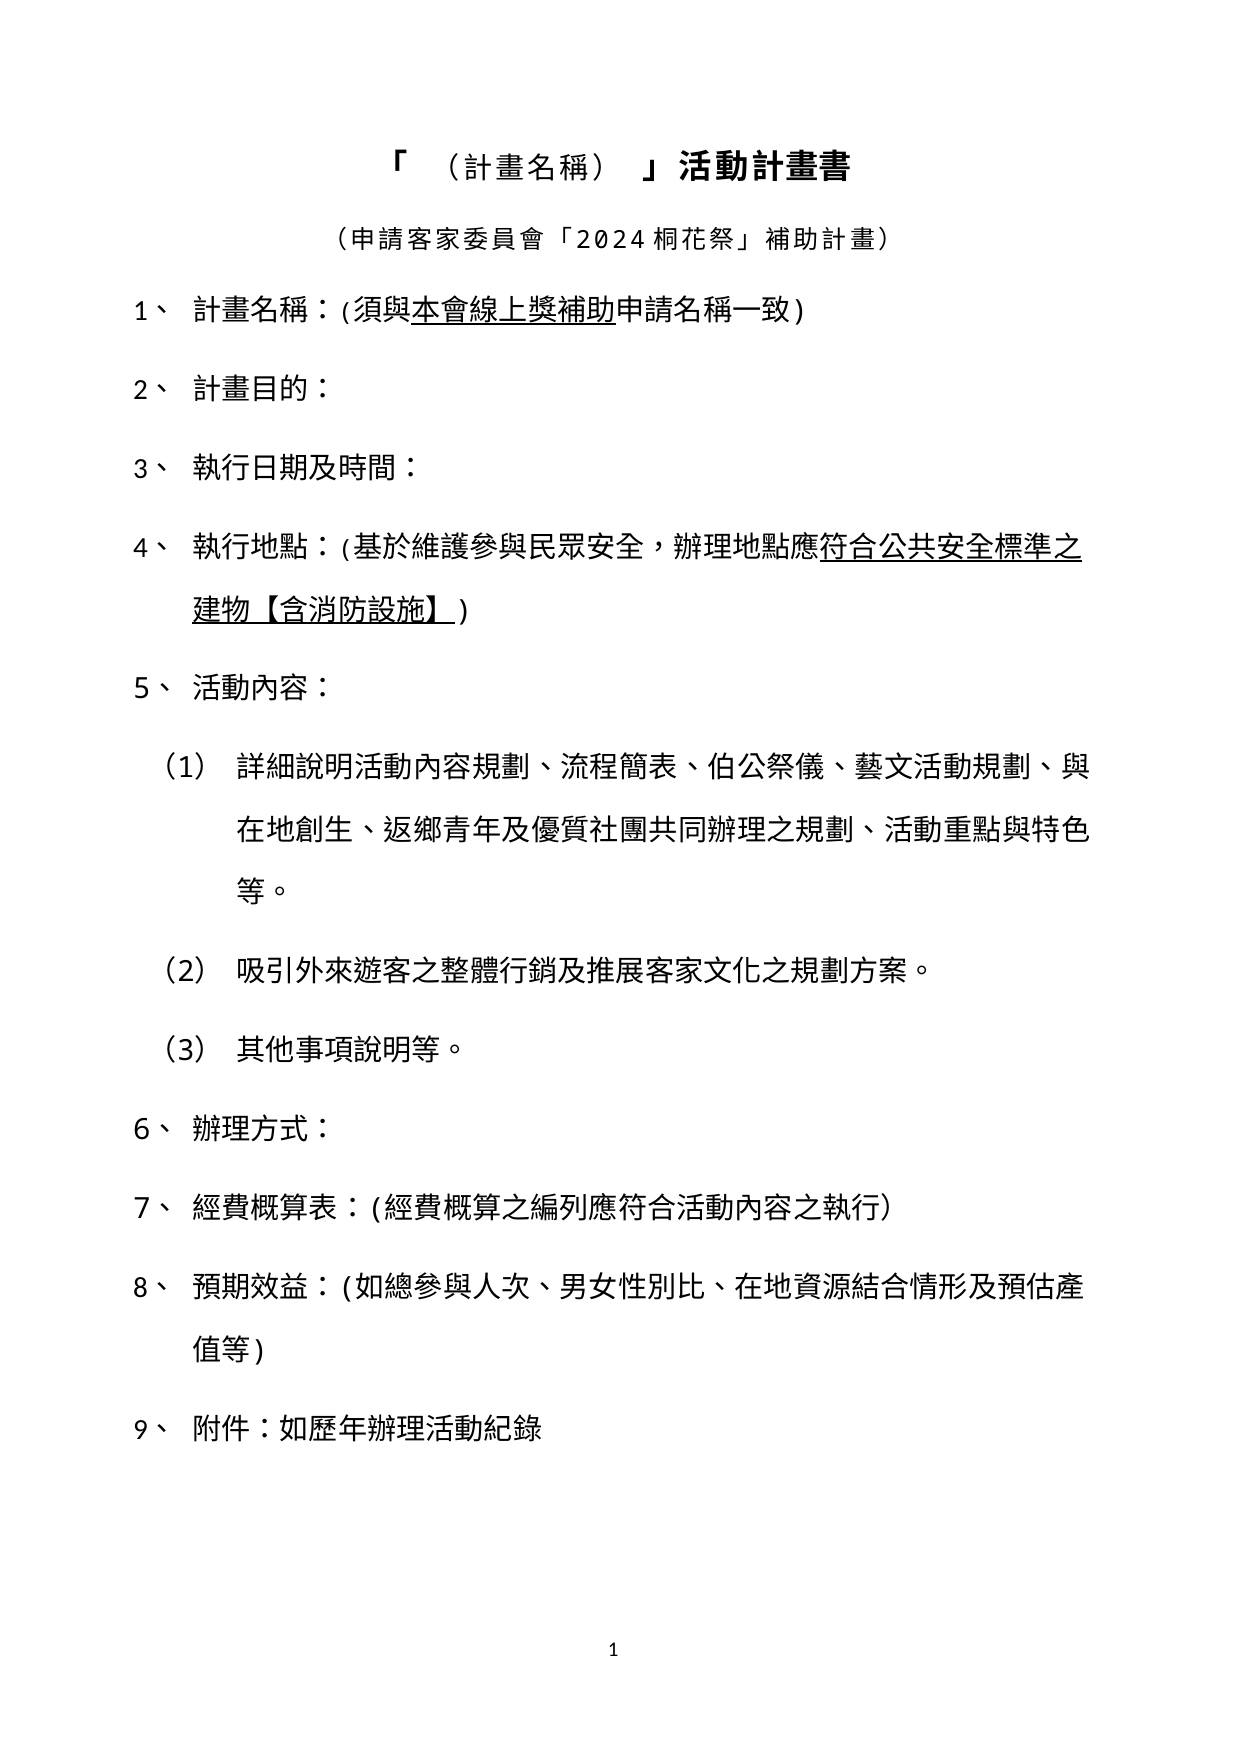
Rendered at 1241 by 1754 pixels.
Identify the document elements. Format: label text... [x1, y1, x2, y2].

list 詳細說明活動內容規劃、流程簡表、伯公祭儀、藝文活動規劃、與在地創生、返鄉青年及優質社團共同辦理之規劃、活動重點與特色等。 [148, 723, 1093, 911]
list 辦理方式： [133, 1085, 1093, 1148]
list 預期效益：(如總參與人次、男女性別比、在地資源結合情形及預估產值等) [133, 1243, 1093, 1368]
list 執行地點：(基於維護參與民眾安全，辦理地點應符合公共安全標準之建物【含消防設施】) [133, 503, 1093, 628]
text 「 （計畫名稱） 」活動計畫書 [133, 123, 1093, 185]
list 吸引外來遊客之整體行銷及推展客家文化之規劃方案。 [148, 927, 1093, 990]
list 經費概算表：(經費概算之編列應符合活動內容之執行） [133, 1164, 1093, 1227]
list 執行日期及時間： [133, 424, 1093, 487]
list 計畫名稱：(須與本會線上獎補助申請名稱一致) [133, 266, 1093, 329]
list 附件：如歷年辦理活動紀錄 [133, 1385, 1093, 1447]
list 活動內容： [133, 644, 1093, 707]
text （申請客家委員會「2024桐花祭」補助計畫） [133, 196, 1093, 258]
list 計畫目的： [133, 345, 1093, 408]
list 其他事項說明等。 [148, 1006, 1093, 1069]
